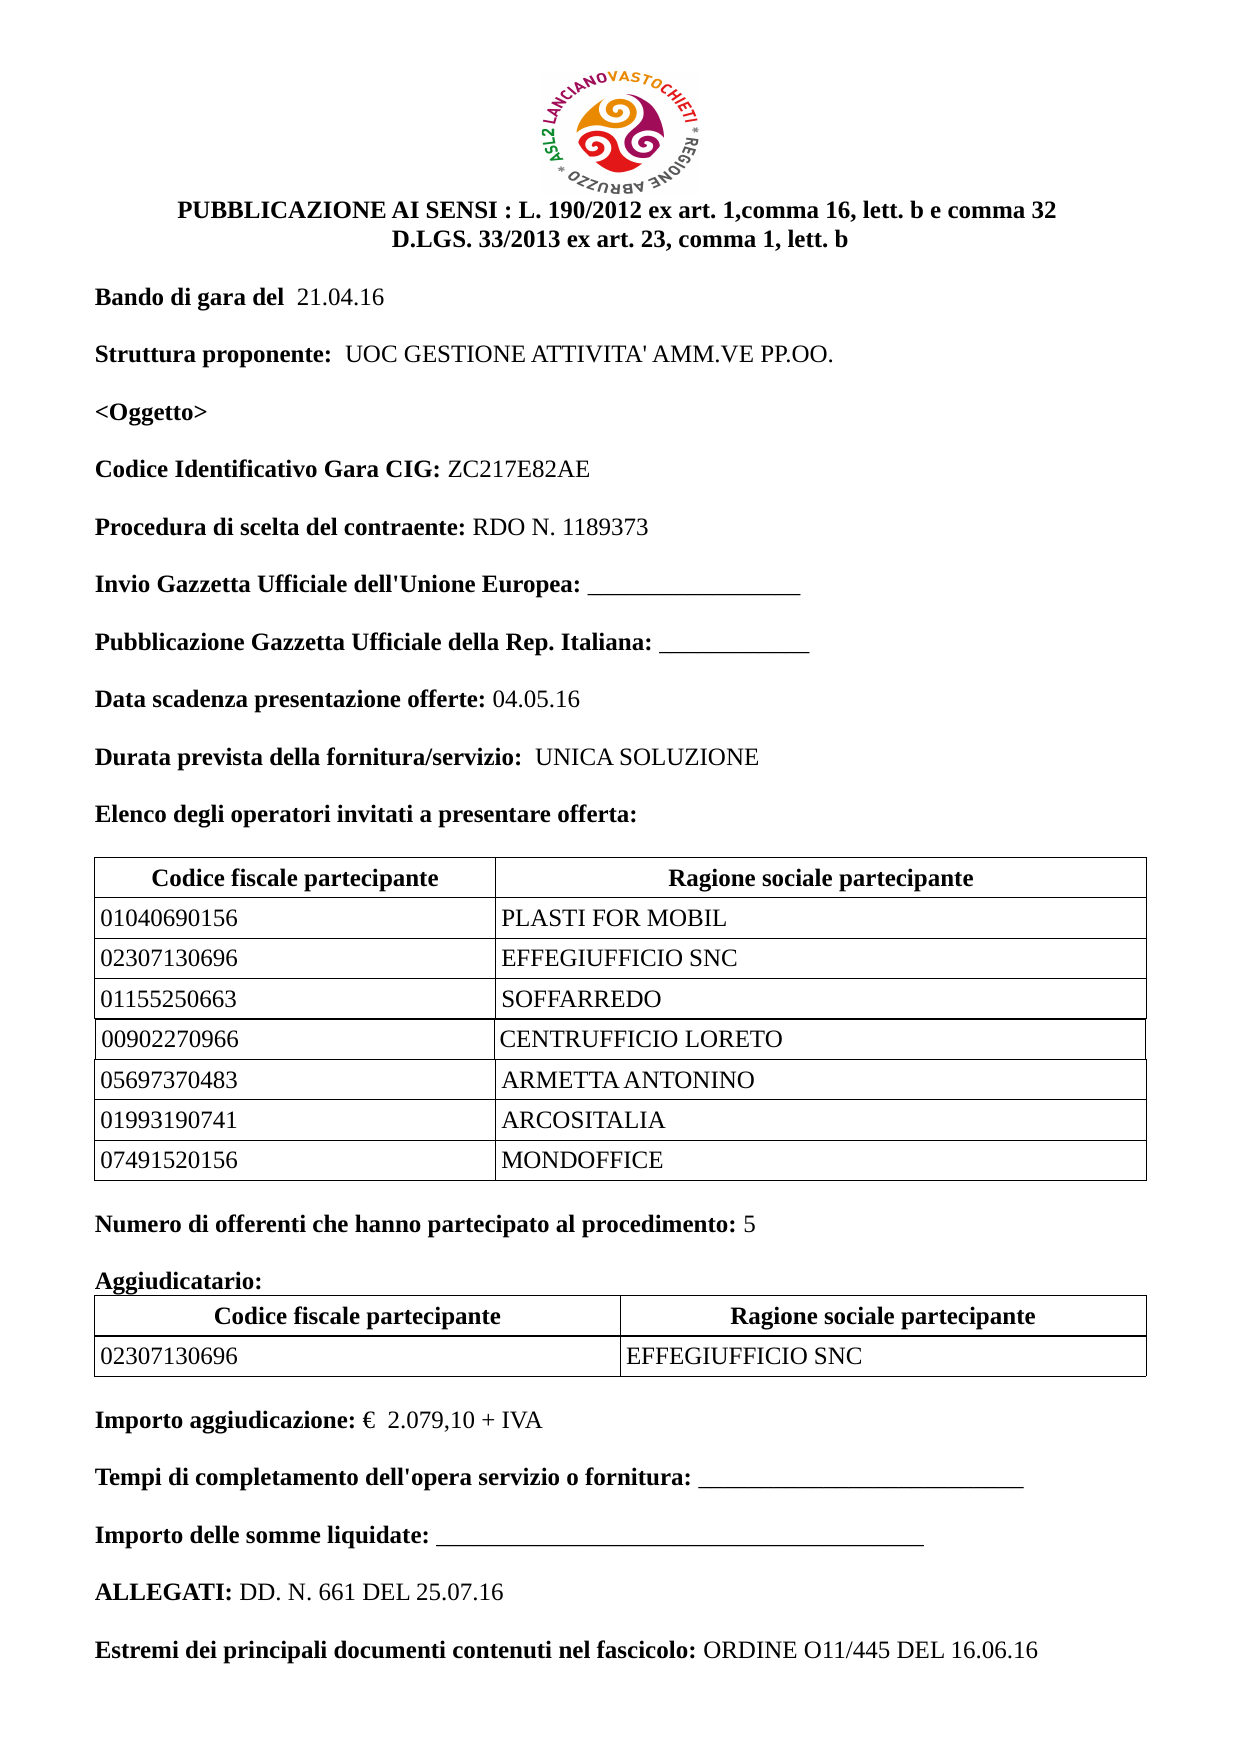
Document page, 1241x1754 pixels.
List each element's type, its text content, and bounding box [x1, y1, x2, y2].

text ALLEGATI: DD. N. 661 DEL 25.07.16 [94, 1577, 1146, 1606]
table_header 01155250663 [95, 979, 495, 1018]
table_header Ragione sociale partecipante [621, 1296, 1146, 1335]
table_header ARMETTA ANTONINO [496, 1060, 1146, 1099]
table_header 05697370483 [95, 1060, 495, 1099]
table_header 00902270966 [96, 1020, 494, 1059]
text Invio Gazzetta Ufficiale dell'Unione Europea: _________________ [94, 569, 1146, 598]
text PUBBLICAZIONE AI SENSI : L. 190/2012 ex art. 1,comma 16, lett. b e comma 32 [94, 196, 1146, 224]
table_header MONDOFFICE [496, 1141, 1146, 1180]
table_header Codice fiscale partecipante [95, 1296, 620, 1335]
table_header SOFFARREDO [496, 979, 1146, 1018]
text Importo delle somme liquidate: _______________________________________ [94, 1520, 1146, 1548]
text Numero di offerenti che hanno partecipato al procedimento: 5 [94, 1209, 1146, 1238]
table_header 01993190741 [95, 1100, 495, 1139]
text Struttura proponente: UOC GESTIONE ATTIVITA' AMM.VE PP.OO. [94, 339, 1146, 368]
table_header Codice fiscale partecipante [95, 858, 495, 897]
table_header EFFEGIUFFICIO SNC [496, 939, 1146, 978]
table_header 07491520156 [95, 1141, 495, 1180]
table_header Ragione sociale partecipante [496, 858, 1146, 897]
text Durata prevista della fornitura/servizio: UNICA SOLUZIONE [94, 742, 1146, 771]
text <Oggetto> [94, 397, 1146, 426]
table_header 02307130696 [95, 1337, 620, 1376]
table_header CENTRUFFICIO LORETO [495, 1020, 1145, 1059]
table_cell PLASTI FOR MOBIL [496, 898, 1146, 937]
text Procedura di scelta del contraente: RDO N. 1189373 [94, 512, 1146, 541]
text D.LGS. 33/2013 ex art. 23, comma 1, lett. b [94, 224, 1146, 253]
table_header ARCOSITALIA [496, 1100, 1146, 1139]
table_cell 01040690156 [95, 898, 495, 937]
text Pubblicazione Gazzetta Ufficiale della Rep. Italiana: ____________ [94, 627, 1146, 656]
text Elenco degli operatori invitati a presentare offerta: [94, 799, 1146, 828]
text Estremi dei principali documenti contenuti nel fascicolo: ORDINE O11/445 DEL 16.06.16 [94, 1635, 1146, 1663]
text Data scadenza presentazione offerte: 04.05.16 [94, 684, 1146, 713]
text Aggiudicatario: [94, 1266, 1146, 1295]
text Tempi di completamento dell'opera servizio o fornitura: __________________________ [94, 1462, 1146, 1491]
table_header EFFEGIUFFICIO SNC [621, 1337, 1146, 1376]
text Codice Identificativo Gara CIG: ZC217E82AE [94, 454, 1146, 483]
text Importo aggiudicazione: € 2.079,10 + IVA [94, 1405, 1146, 1433]
picture [541, 71, 699, 194]
text Bando di gara del 21.04.16 [94, 282, 1146, 311]
table_header 02307130696 [95, 939, 495, 978]
